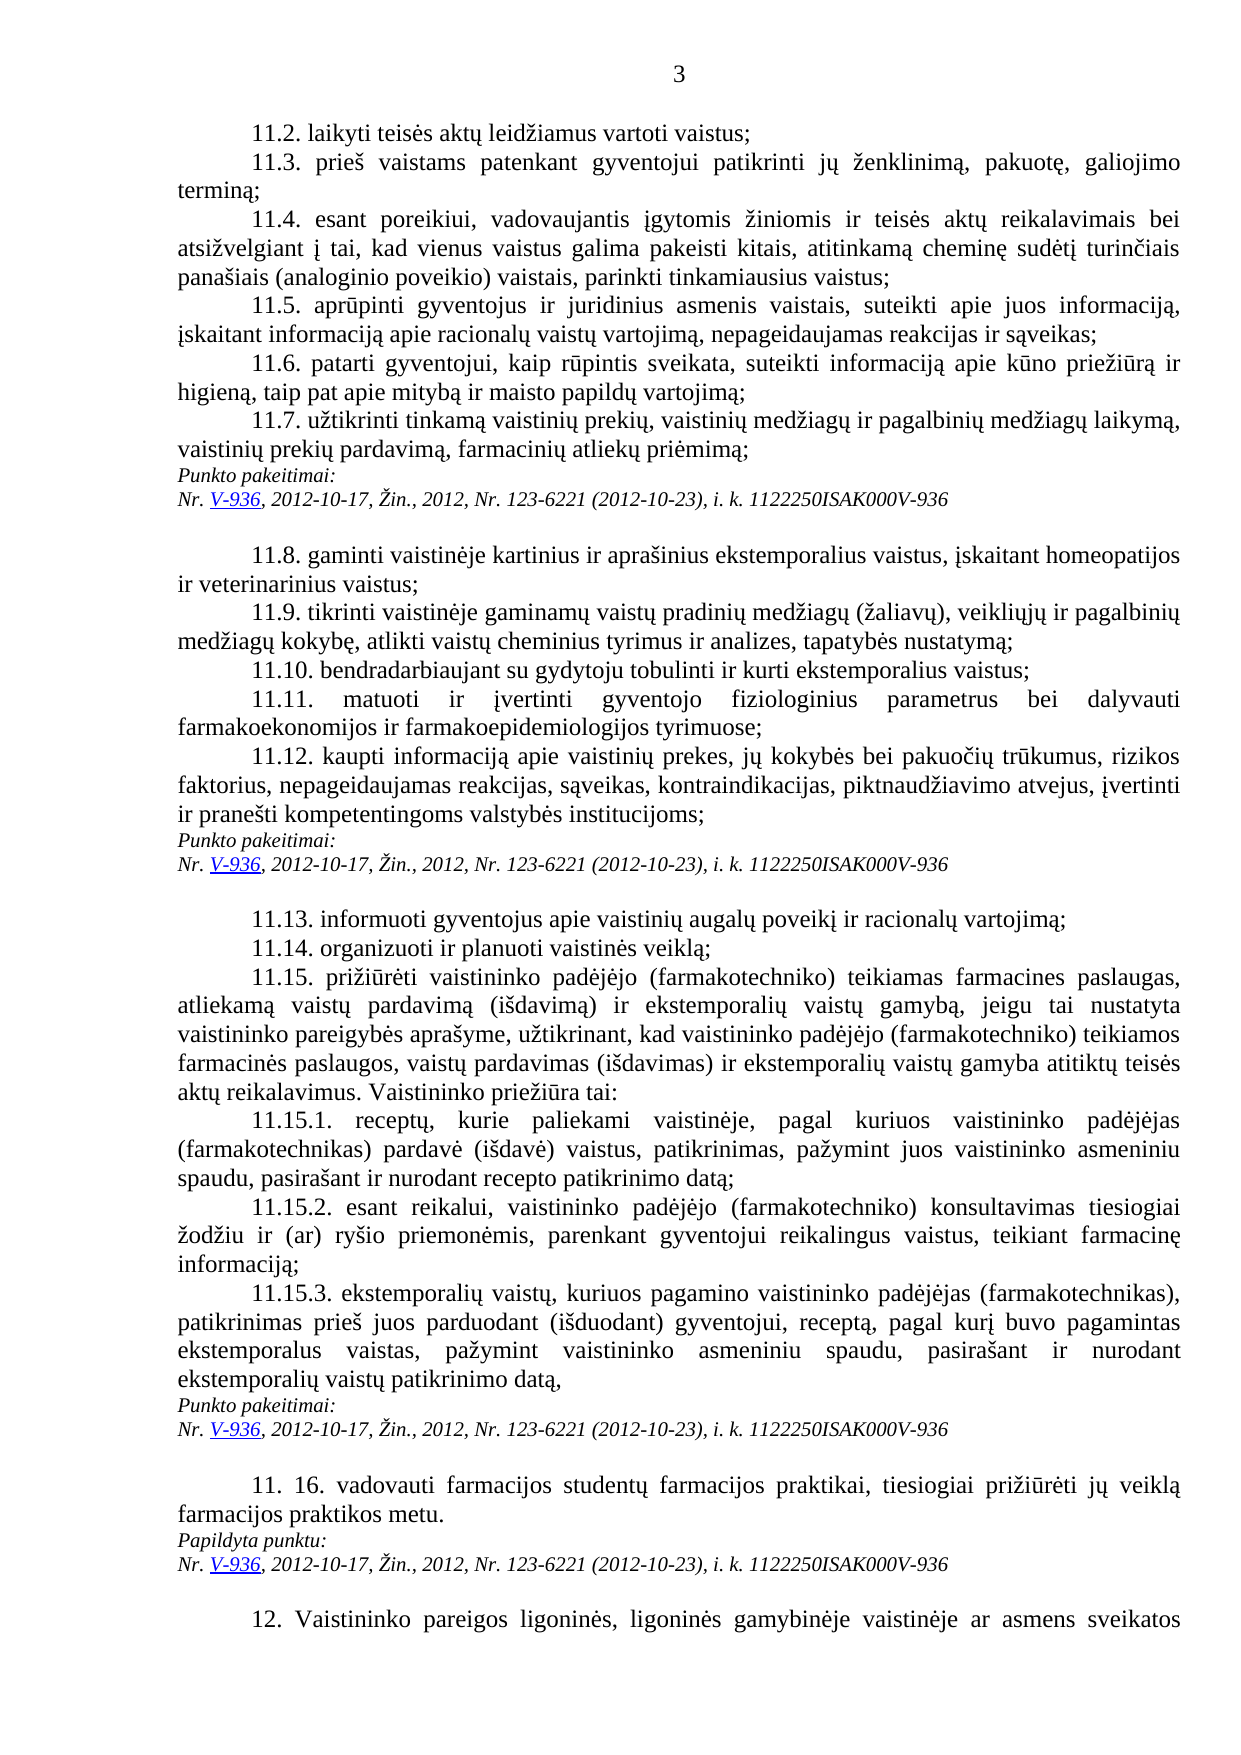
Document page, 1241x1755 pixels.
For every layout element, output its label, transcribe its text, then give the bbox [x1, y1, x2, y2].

text 11.4. esant poreikiui, vadovaujantis įgytomis žiniomis ir teisės aktų reikalavimais bei atsižvelgiant į tai, kad vienus vaistus galima pakeisti kitais, atitinkamą cheminę sudėtį turinčiais panašiais (analoginio poveikio) vaistais, parinkti tinkamiausius vaistus; [177, 204, 1181, 291]
text Nr. V-936, 2012-10-17, Žin., 2012, Nr. 123-6221 (2012-10-23), i. k. 1122250ISAK000V-936 [177, 1552, 1181, 1576]
text 11.12. kaupti informaciją apie vaistinių prekes, jų kokybės bei pakuočių trūkumus, rizikos faktorius, nepageidaujamas reakcijas, sąveikas, kontraindikacijas, piktnaudžiavimo atvejus, įvertinti ir pranešti kompetentingoms valstybės institucijoms; [177, 741, 1181, 827]
text 11.15.2. esant reikalui, vaistininko padėjėjo (farmakotechniko) konsultavimas tiesiogiai žodžiu ir (ar) ryšio priemonėmis, parenkant gyventojui reikalingus vaistus, teikiant farmacinę informaciją; [177, 1192, 1181, 1278]
text Nr. V-936, 2012-10-17, Žin., 2012, Nr. 123-6221 (2012-10-23), i. k. 1122250ISAK000V-936 [177, 487, 1181, 511]
text 11.10. bendradarbiaujant su gydytoju tobulinti ir kurti ekstemporalius vaistus; [177, 655, 1181, 684]
text 11.7. užtikrinti tinkamą vaistinių prekių, vaistinių medžiagų ir pagalbinių medžiagų laikymą, vaistinių prekių pardavimą, farmacinių atliekų priėmimą; [177, 406, 1181, 463]
text 11.6. patarti gyventojui, kaip rūpintis sveikata, suteikti informaciją apie kūno priežiūrą ir higieną, taip pat apie mitybą ir maisto papildų vartojimą; [177, 348, 1181, 406]
text 11. 16. vadovauti farmacijos studentų farmacijos praktikai, tiesiogiai prižiūrėti jų veiklą farmacijos praktikos metu. [177, 1470, 1181, 1527]
text Nr. V-936, 2012-10-17, Žin., 2012, Nr. 123-6221 (2012-10-23), i. k. 1122250ISAK000V-936 [177, 1417, 1181, 1441]
text Punkto pakeitimai: [177, 1393, 1181, 1417]
text Papildyta punktu: [177, 1527, 1181, 1552]
text 11.15.3. ekstemporalių vaistų, kuriuos pagamino vaistininko padėjėjas (farmakotechnikas), patikrinimas prieš juos parduodant (išduodant) gyventojui, receptą, pagal kurį buvo pagamintas ekstemporalus vaistas, pažymint vaistininko asmeniniu spaudu, pasirašant ir nurodant ekstemporalių vaistų patikrinimo datą, [177, 1278, 1181, 1393]
text 11.15.1. receptų, kurie paliekami vaistinėje, pagal kuriuos vaistininko padėjėjas (farmakotechnikas) pardavė (išdavė) vaistus, patikrinimas, pažymint juos vaistininko asmeniniu spaudu, pasirašant ir nurodant recepto patikrinimo datą; [177, 1106, 1181, 1192]
text 11.15. prižiūrėti vaistininko padėjėjo (farmakotechniko) teikiamas farmacines paslaugas, atliekamą vaistų pardavimą (išdavimą) ir ekstemporalių vaistų gamybą, jeigu tai nustatyta vaistininko pareigybės aprašyme, užtikrinant, kad vaistininko padėjėjo (farmakotechniko) teikiamos farmacinės paslaugos, vaistų pardavimas (išdavimas) ir ekstemporalių vaistų gamyba atitiktų teisės aktų reikalavimus. Vaistininko priežiūra tai: [177, 962, 1181, 1106]
text 11.2. laikyti teisės aktų leidžiamus vartoti vaistus; [177, 118, 1181, 147]
text 11.11. matuoti ir įvertinti gyventojo fiziologinius parametrus bei dalyvauti farmakoekonomijos ir farmakoepidemiologijos tyrimuose; [177, 684, 1181, 741]
text Punkto pakeitimai: [177, 463, 1181, 487]
text 12. Vaistininko pareigos ligoninės, ligoninės gamybinėje vaistinėje ar asmens sveikatos [177, 1604, 1181, 1633]
text 11.3. prieš vaistams patenkant gyventojui patikrinti jų ženklinimą, pakuotę, galiojimo terminą; [177, 147, 1181, 204]
text 11.13. informuoti gyventojus apie vaistinių augalų poveikį ir racionalų vartojimą; [177, 904, 1181, 933]
text 11.9. tikrinti vaistinėje gaminamų vaistų pradinių medžiagų (žaliavų), veikliųjų ir pagalbinių medžiagų kokybę, atlikti vaistų cheminius tyrimus ir analizes, tapatybės nustatymą; [177, 597, 1181, 655]
text Nr. V-936, 2012-10-17, Žin., 2012, Nr. 123-6221 (2012-10-23), i. k. 1122250ISAK000V-936 [177, 852, 1181, 876]
text Punkto pakeitimai: [177, 827, 1181, 852]
text 11.14. organizuoti ir planuoti vaistinės veiklą; [177, 933, 1181, 962]
text 11.5. aprūpinti gyventojus ir juridinius asmenis vaistais, suteikti apie juos informaciją, įskaitant informaciją apie racionalų vaistų vartojimą, nepageidaujamas reakcijas ir sąveikas; [177, 291, 1181, 348]
text 11.8. gaminti vaistinėje kartinius ir aprašinius ekstemporalius vaistus, įskaitant homeopatijos ir veterinarinius vaistus; [177, 540, 1181, 597]
